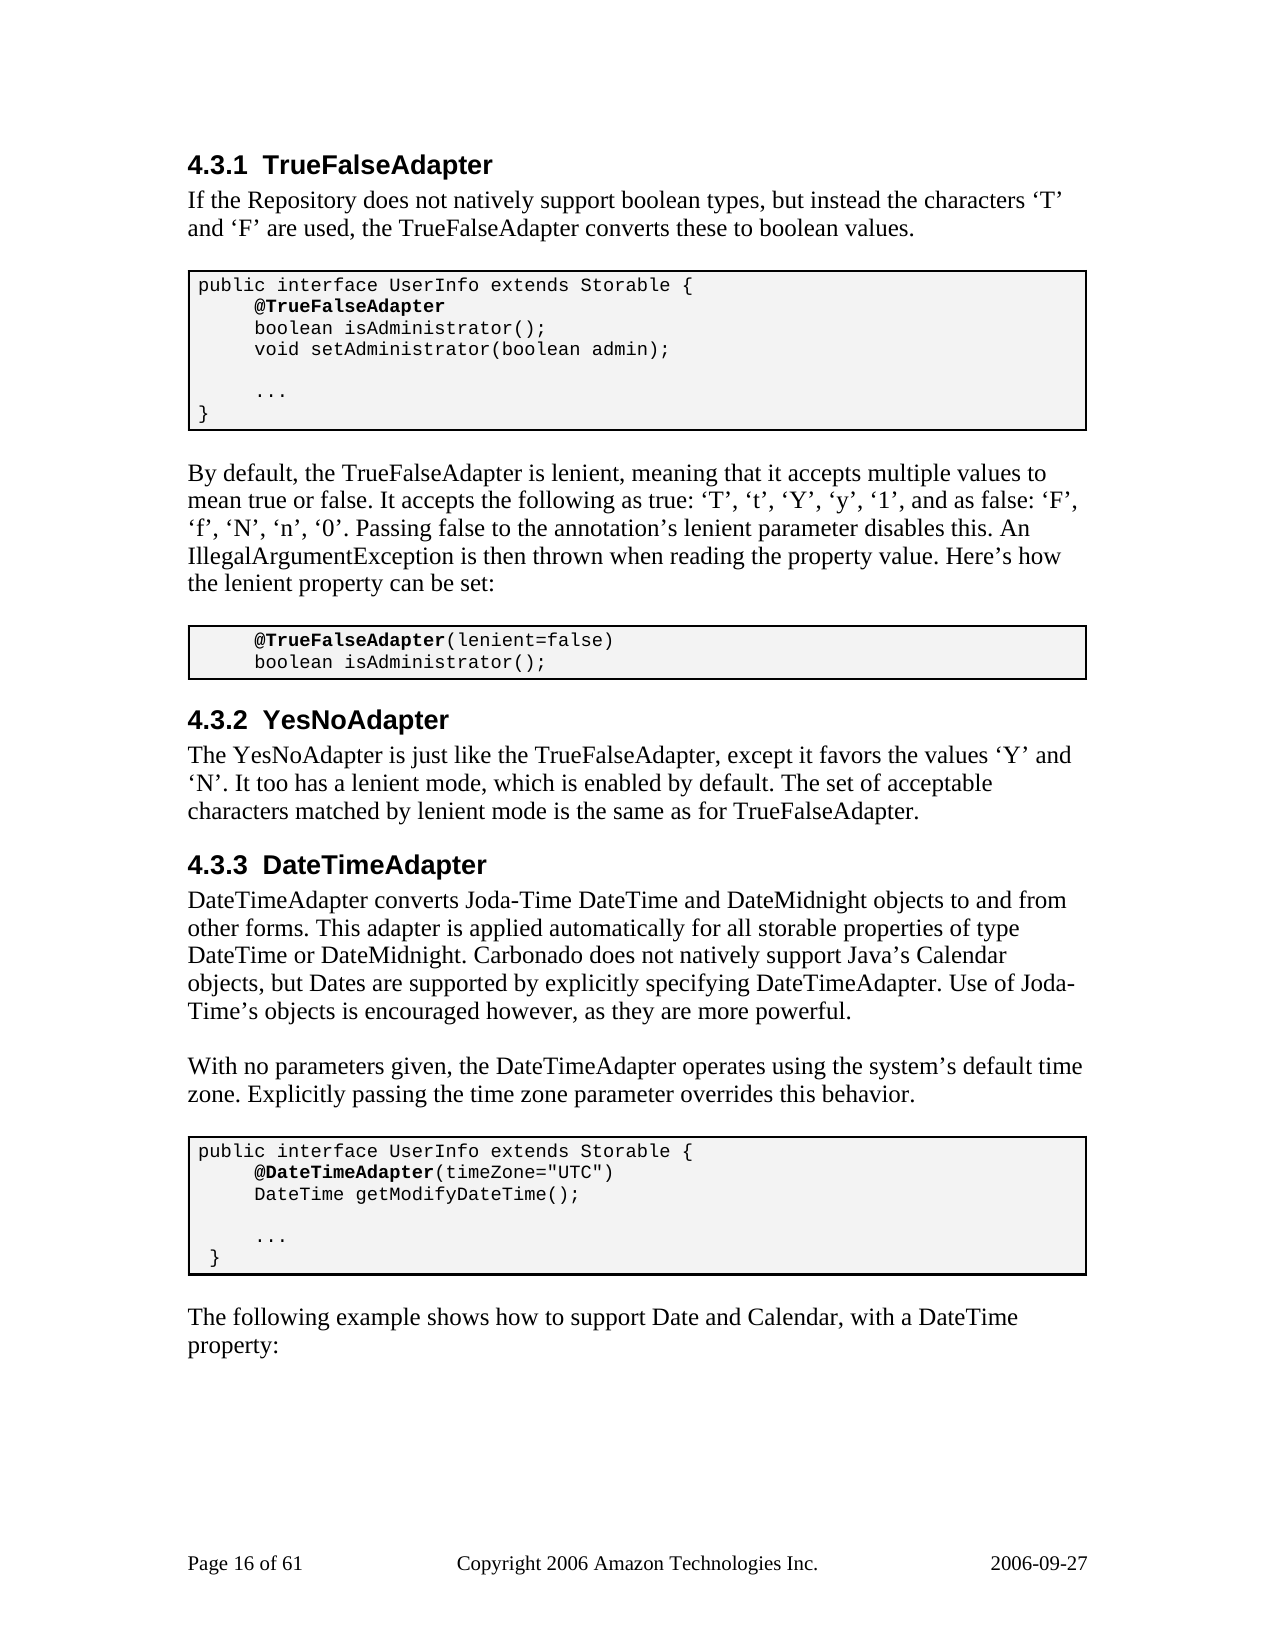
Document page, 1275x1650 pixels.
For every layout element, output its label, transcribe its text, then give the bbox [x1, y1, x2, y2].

text } [190, 1242, 1085, 1273]
text The following example shows how to support Date and Calendar, with a DateTime property: [187, 1303, 1087, 1359]
text public interface UserInfo extends Storable { [190, 1138, 1085, 1157]
text @TrueFalseAdapter [190, 291, 1085, 312]
text With no parameters given, the DateTimeAdapter operates using the system’s default time zone. Explicitly passing the time zone parameter overrides this behavior. [187, 1052, 1087, 1108]
text boolean isAdministrator(); [190, 312, 1085, 333]
text By default, the TrueFalseAdapter is lenient, meaning that it accepts multiple values to mean true or false. It accepts the following as true: ‘T’, ‘t’, ‘Y’, ‘y’, ‘1’, and as false: ‘F’, ‘f’, ‘N’, ‘n’, ‘0’. Passing false to the annotation’s lenient parameter disables this. An IllegalArgumentException is then thrown when reading the property value. Here’s how the lenient property can be set: [187, 459, 1087, 597]
text ... [190, 376, 1085, 397]
text void setAdministrator(boolean admin); [190, 333, 1085, 355]
text DateTimeAdapter converts Joda-Time DateTime and DateMidnight objects to and from other forms. This adapter is applied automatically for all storable properties of type DateTime or DateMidnight. Carbonado does not natively support Java’s Calendar objects, but Dates are supported by explicitly specifying DateTimeAdapter. Use of Joda-Time’s objects is encouraged however, as they are more powerful. [187, 886, 1087, 1025]
subtitle YesNoAdapter [187, 705, 1087, 735]
subtitle TrueFalseAdapter [187, 150, 1087, 180]
text @DateTimeAdapter(timeZone="UTC") [190, 1157, 1085, 1178]
text If the Repository does not natively support boolean types, but instead the characters ‘T’ and ‘F’ are used, the TrueFalseAdapter converts these to boolean values. [187, 187, 1087, 242]
text DateTime getModifyDateTime(); [190, 1178, 1085, 1199]
text boolean isAdministrator(); [190, 646, 1085, 678]
text public interface UserInfo extends Storable { [190, 272, 1085, 291]
text @TrueFalseAdapter(lenient=false) [190, 627, 1085, 646]
text } [190, 397, 1085, 429]
text ... [190, 1221, 1085, 1242]
text The YesNoAdapter is just like the TrueFalseAdapter, except it favors the values ‘Y’ and ‘N’. It too has a lenient mode, which is enabled by default. The set of acceptable characters matched by lenient mode is the same as for TrueFalseAdapter. [187, 741, 1087, 824]
subtitle DateTimeAdapter [187, 849, 1087, 880]
